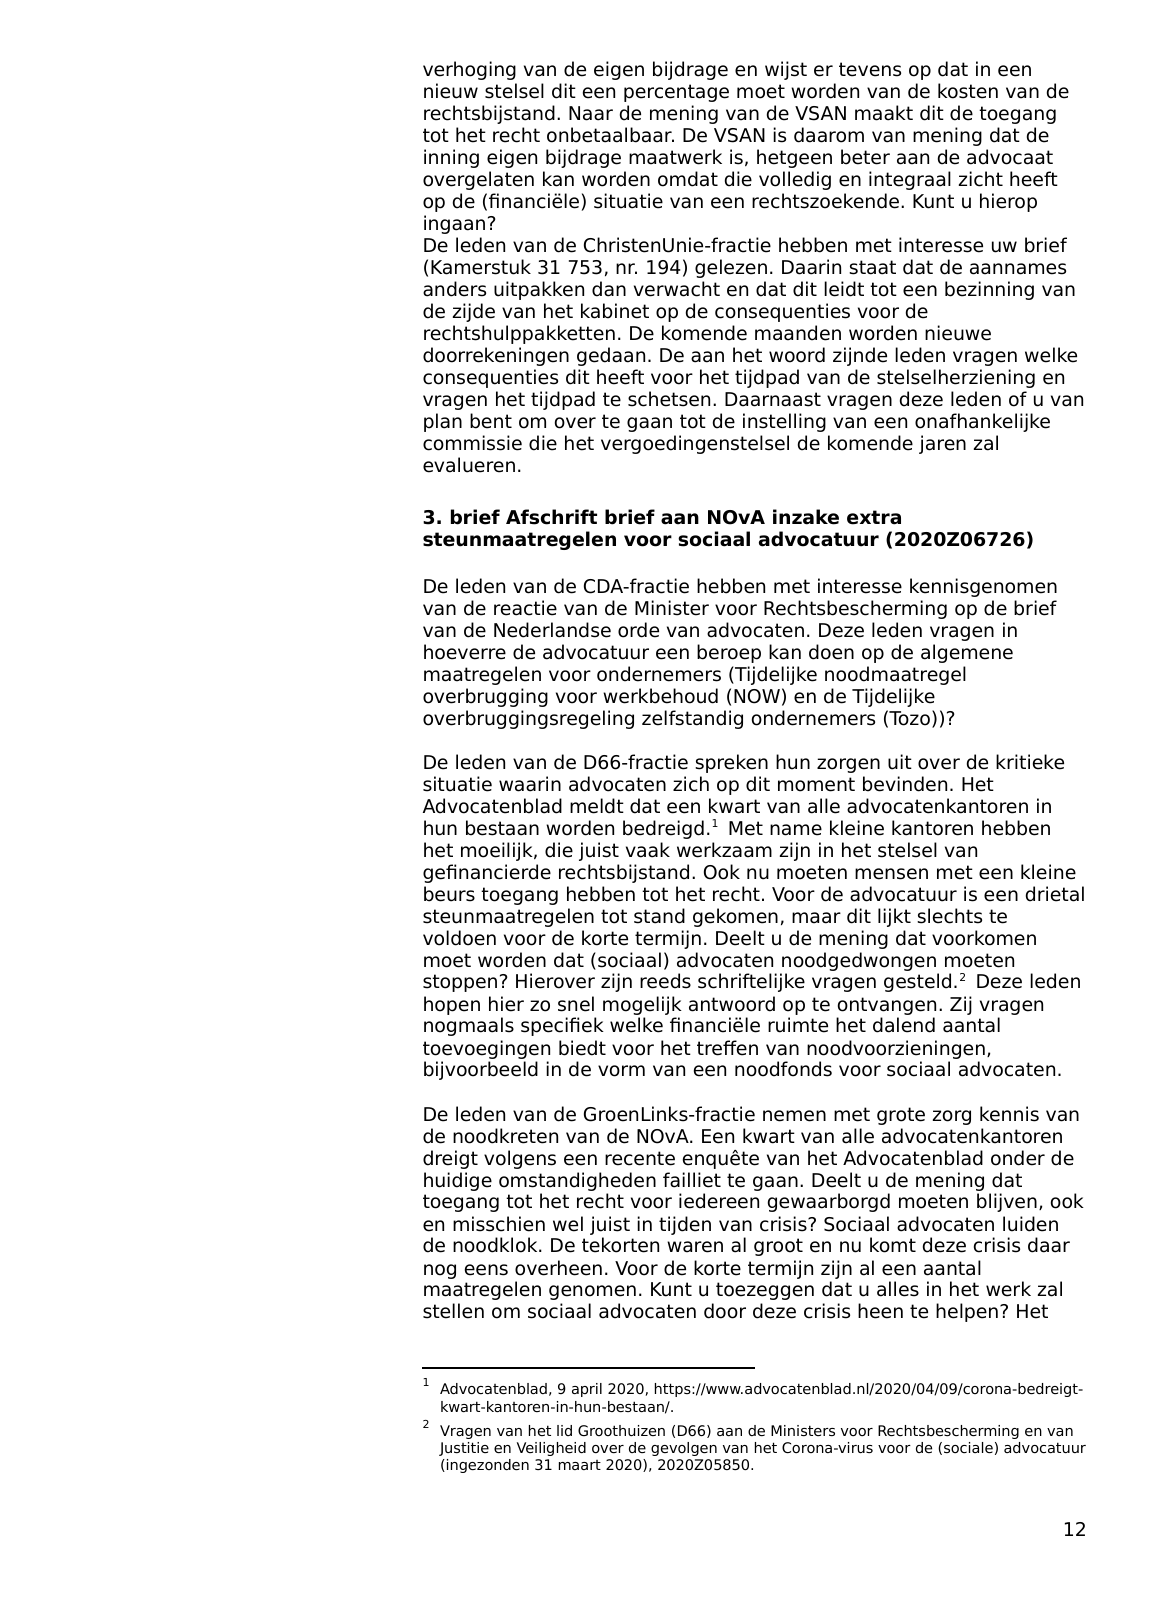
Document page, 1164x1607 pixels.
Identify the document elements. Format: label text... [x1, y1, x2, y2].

text Advocatenblad, 9 april 2020, https://www.advocatenblad.nl/2020/04/09/corona-bedreigt-kwart-kantoren-in-hun-bestaan/. [422, 1377, 1087, 1416]
text De leden van de ChristenUnie-fractie hebben met interesse uw brief (Kamerstuk 31 753, nr. 194) gelezen. Daarin staat dat de aannames anders uitpakken dan verwacht en dat dit leidt tot een bezinning van de zijde van het kabinet op de consequenties voor de rechtshulppakketten. De komende maanden worden nieuwe doorrekeningen gedaan. De aan het woord zijnde leden vragen welke consequenties dit heeft voor het tijdpad van de stelselherziening en vragen het tijdpad te schetsen. Daarnaast vragen deze leden of u van plan bent om over te gaan tot de instelling van een onafhankelijke commissie die het vergoedingenstelsel de komende jaren zal evalueren. [422, 235, 1087, 477]
text De leden van de CDA-fractie hebben met interesse kennisgenomen van de reactie van de Minister voor Rechtsbescherming op de brief van de Nederlandse orde van advocaten. Deze leden vragen in hoeverre de advocatuur een beroep kan doen op de algemene maatregelen voor ondernemers (Tijdelijke noodmaatregel overbrugging voor werkbehoud (NOW) en de Tijdelijke overbruggingsregeling zelfstandig ondernemers (Tozo))? [422, 576, 1087, 729]
text verhoging van de eigen bijdrage en wijst er tevens op dat in een nieuw stelsel dit een percentage moet worden van de kosten van de rechtsbijstand. Naar de mening van de VSAN maakt dit de toegang tot het recht onbetaalbaar. De VSAN is daarom van mening dat de inning eigen bijdrage maatwerk is, hetgeen beter aan de advocaat overgelaten kan worden omdat die volledig en integraal zicht heeft op de (financiële) situatie van een rechtszoekende. Kunt u hierop ingaan? [422, 59, 1087, 235]
text De leden van de D66-fractie spreken hun zorgen uit over de kritieke situatie waarin advocaten zich op dit moment bevinden. Het Advocatenblad meldt dat een kwart van alle advocatenkantoren in hun bestaan worden bedreigd. Met name kleine kantoren hebben het moeilijk, die juist vaak werkzaam zijn in het stelsel van gefinancierde rechtsbijstand. Ook nu moeten mensen met een kleine beurs toegang hebben tot het recht. Voor de advocatuur is een drietal steunmaatregelen tot stand gekomen, maar dit lijkt slechts te voldoen voor de korte termijn. Deelt u de mening dat voorkomen moet worden dat (sociaal) advocaten noodgedwongen moeten stoppen? Hierover zijn reeds schriftelijke vragen gesteld. Deze leden hopen hier zo snel mogelijk antwoord op te ontvangen. Zij vragen nogmaals specifiek welke financiële ruimte het dalend aantal toevoegingen biedt voor het treffen van noodvoorzieningen, bijvoorbeeld in de vorm van een noodfonds voor sociaal advocaten. [422, 752, 1087, 1081]
text De leden van de GroenLinks-fractie nemen met grote zorg kennis van de noodkreten van de NOvA. Een kwart van alle advocatenkantoren dreigt volgens een recente enquête van het Advocatenblad onder de huidige omstandigheden failliet te gaan. Deelt u de mening dat toegang tot het recht voor iedereen gewaarborgd moeten blijven, ook en misschien wel juist in tijden van crisis? Sociaal advocaten luiden de noodklok. De tekorten waren al groot en nu komt deze crisis daar nog eens overheen. Voor de korte termijn zijn al een aantal maatregelen genomen. Kunt u toezeggen dat u alles in het werk zal stellen om sociaal advocaten door deze crisis heen te helpen? Het [422, 1103, 1087, 1323]
text Vragen van het lid Groothuizen (D66) aan de Ministers voor Rechtsbescherming en van Justitie en Veiligheid over de gevolgen van het Corona-virus voor de (sociale) advocatuur (ingezonden 31 maart 2020), 2020Z05850. [422, 1418, 1087, 1474]
subtitle 3. brief Afschrift brief aan NOvA inzake extra steunmaatregelen voor sociaal advocatuur (2020Z06726) [422, 507, 1087, 551]
